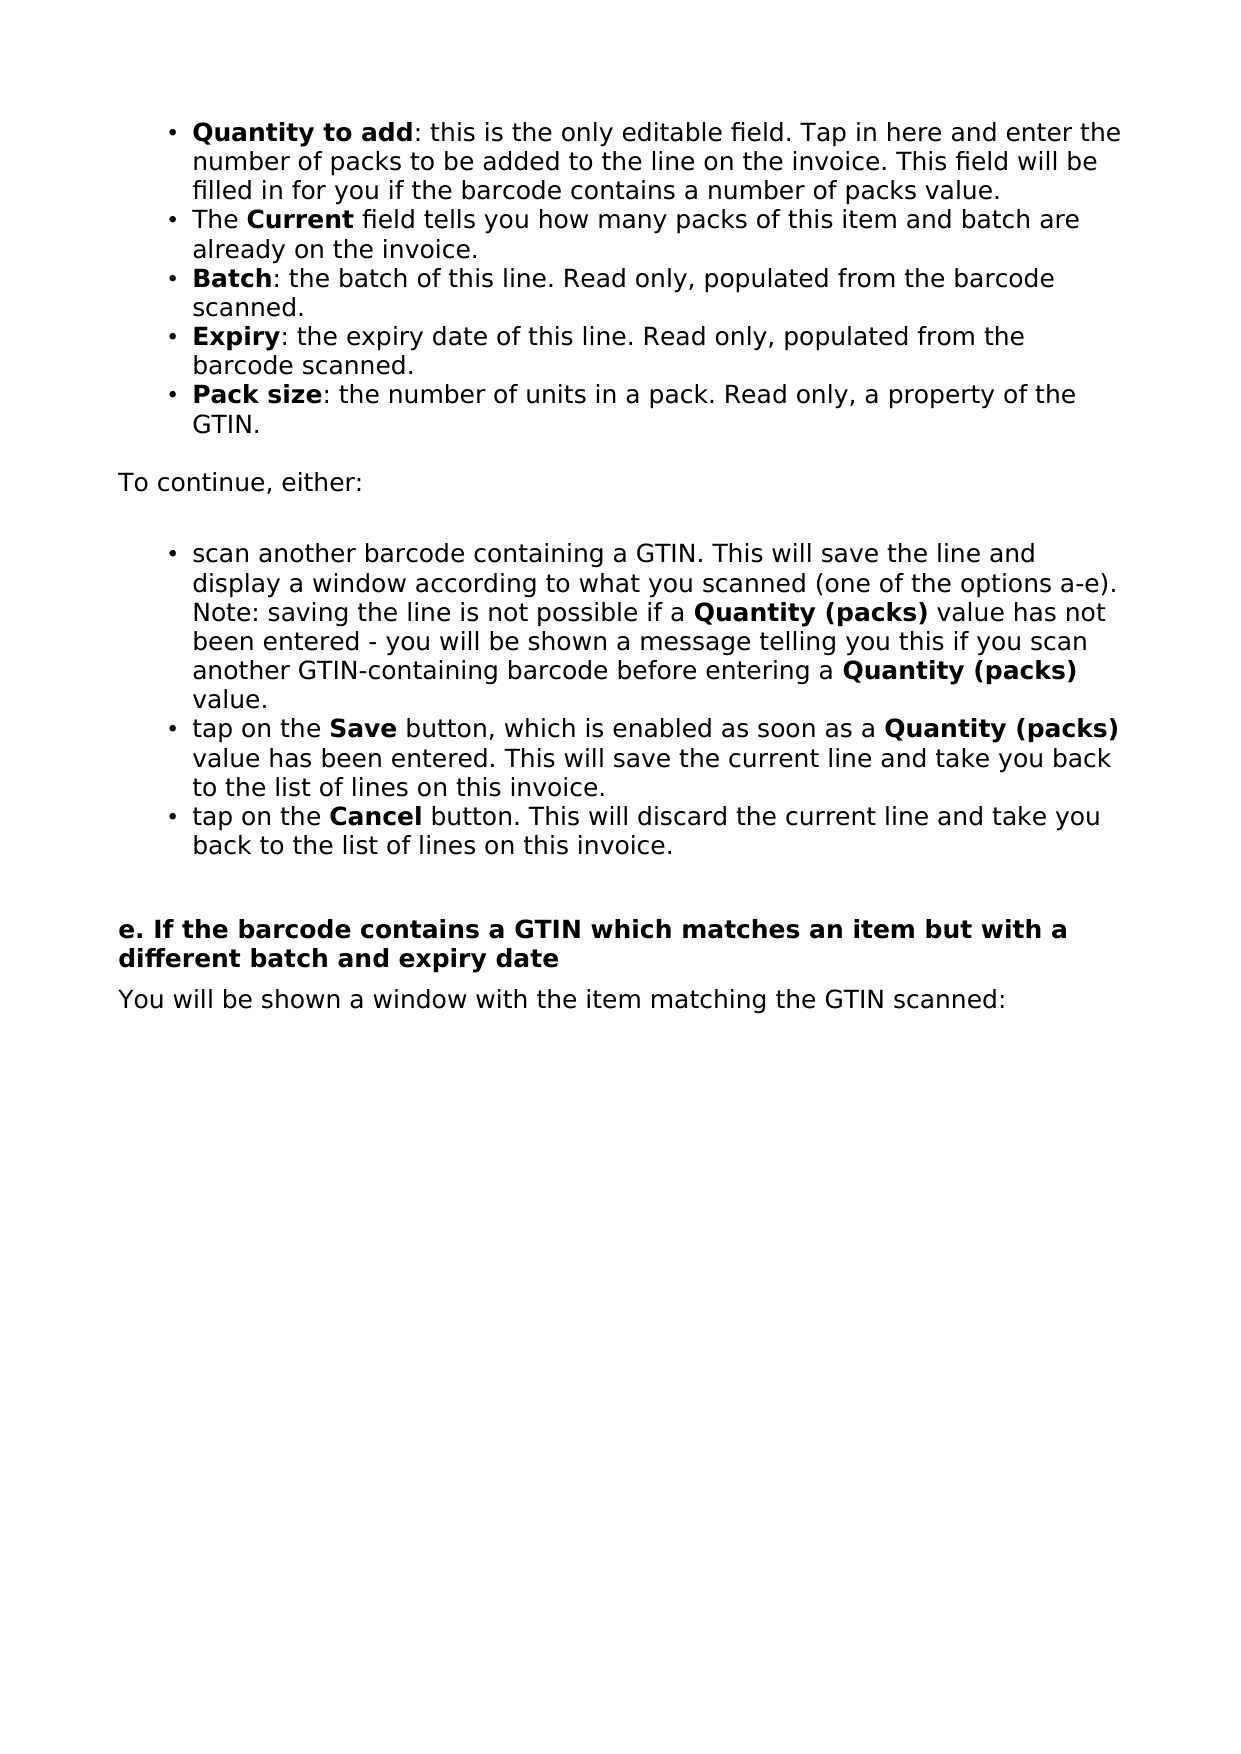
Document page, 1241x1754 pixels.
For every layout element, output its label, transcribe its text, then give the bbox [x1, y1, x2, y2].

list tap on the Save button, which is enabled as soon as a Quantity (packs) value has been entered. This will save the current line and take you back to the list of lines on this invoice. [177, 714, 1122, 802]
list Batch: the batch of this line. Read only, populated from the barcode scanned. [177, 264, 1122, 322]
list scan another barcode containing a GTIN. This will save the line and display a window according to what you scanned (one of the options a-e). Note: saving the line is not possible if a Quantity (packs) value has not been entered - you will be shown a message telling you this if you scan another GTIN-containing barcode before entering a Quantity (packs) value. [177, 539, 1122, 714]
text You will be shown a window with the item matching the GTIN scanned: [118, 986, 1122, 1015]
text To continue, either: [118, 468, 1122, 498]
subtitle e. If the barcode contains a GTIN which matches an item but with a different batch and expiry date [118, 915, 1122, 973]
list tap on the Cancel button. This will discard the current line and take you back to the list of lines on this invoice. [177, 802, 1122, 860]
list The Current field tells you how many packs of this item and batch are already on the invoice. [177, 206, 1122, 264]
list Pack size: the number of units in a pack. Read only, a property of the GTIN. [177, 381, 1122, 439]
list Quantity to add: this is the only editable field. Tap in here and enter the number of packs to be added to the line on the invoice. This field will be filled in for you if the barcode contains a number of packs value. [177, 118, 1122, 206]
list Expiry: the expiry date of this line. Read only, populated from the barcode scanned. [177, 322, 1122, 381]
